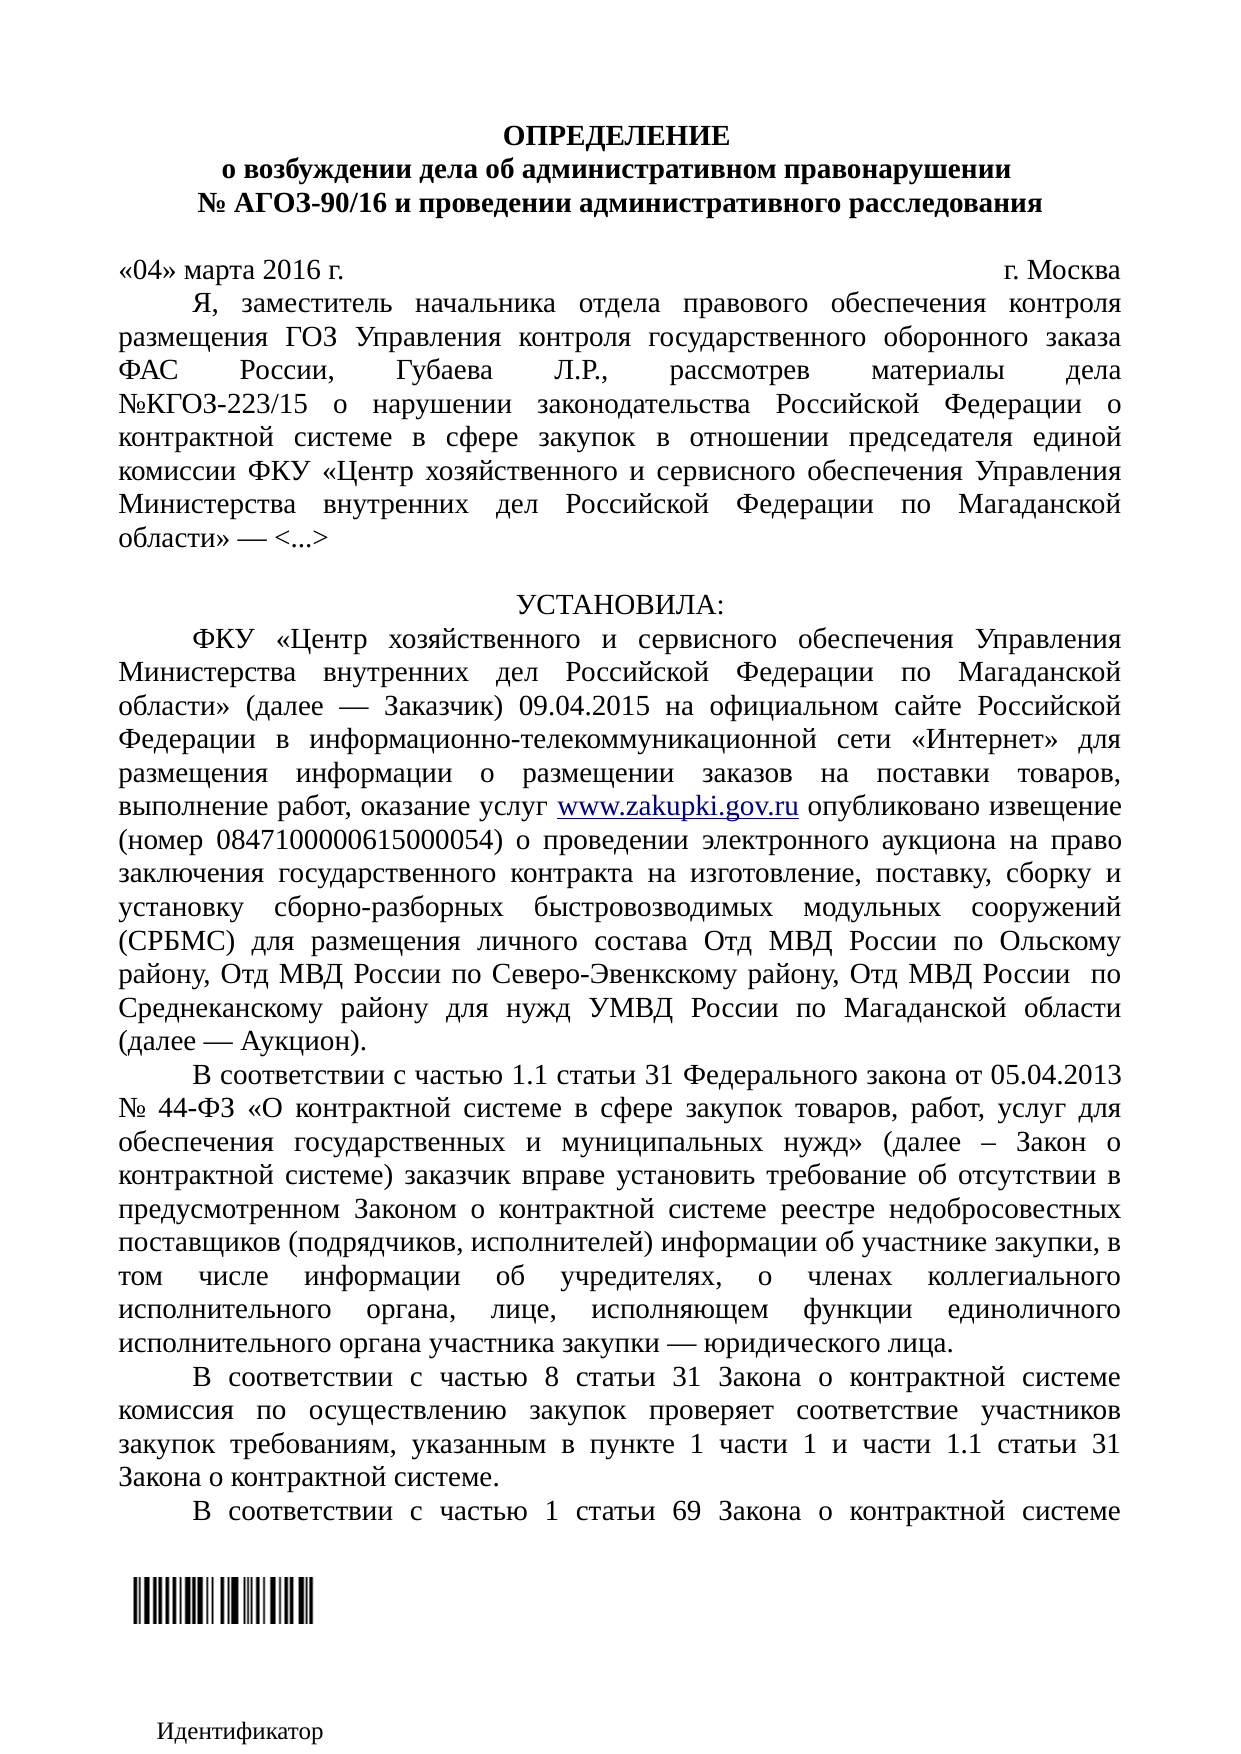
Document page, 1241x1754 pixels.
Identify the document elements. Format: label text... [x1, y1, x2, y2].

text о возбуждении дела об административном правонарушении [118, 152, 1122, 185]
text № АГОЗ-90/16 и проведении административного расследования [118, 185, 1122, 219]
text В соответствии с частью 8 статьи 31 Закона о контрактной системе комиссия по осуществлению закупок проверяет соответствие участников закупок требованиям, указанным в пункте 1 части 1 и части 1.1 статьи 31 Закона о контрактной системе. [118, 1359, 1122, 1493]
text Я, заместитель начальника отдела правового обеспечения контроля размещения ГОЗ Управления контроля государственного оборонного заказа ФАС России, Губаева Л.Р., рассмотрев материалы дела №КГОЗ-223/15 о нарушении законодательства Российской Федерации о контрактной системе в сфере закупок в отношении председателя единой комиссии ФКУ «Центр хозяйственного и сервисного обеспечения Управления Министерства внутренних дел Российской Федерации по Магаданской области» — <...> [118, 285, 1122, 554]
text ФКУ «Центр хозяйственного и сервисного обеспечения Управления Министерства внутренних дел Российской Федерации по Магаданской области» (далее — Заказчик) 09.04.2015 на официальном сайте Российской Федерации в информационно-телекоммуникационной сети «Интернет» для размещения информации о размещении заказов на поставки товаров, выполнение работ, оказание услуг www.zakupki.gov.ru опубликовано извещение (номер 0847100000615000054) о проведении электронного аукциона на право заключения государственного контракта на изготовление, поставку, сборку и установку сборно-разборных быстровозводимых модульных сооружений (СРБМС) для размещения личного состава Отд МВД России по Ольскому району, Отд МВД России по Северо-Эвенкскому району, Отд МВД России по Среднеканскому району для нужд УМВД России по Магаданской области (далее — Аукцион). [118, 621, 1122, 1057]
text ОПРЕДЕЛЕНИЕ [118, 118, 1122, 152]
picture [118, 1577, 331, 1624]
text В соответствии с частью 1 статьи 69 Закона о контрактной системе [118, 1493, 1122, 1526]
text В соответствии с частью 1.1 статьи 31 Федерального закона от 05.04.2013 № 44-ФЗ «О контрактной системе в сфере закупок товаров, работ, услуг для обеспечения государственных и муниципальных нужд» (далее – Закон о контрактной системе) заказчик вправе установить требование об отсутствии в предусмотренном Законом о контрактной системе реестре недобросовестных поставщиков (подрядчиков, исполнителей) информации об участнике закупки, в том числе информации об учредителях, о членах коллегиального исполнительного органа, лице, исполняющем функции единоличного исполнительного органа участника закупки — юридического лица. [118, 1057, 1122, 1359]
text «04» марта 2016 г. г. Москва [118, 252, 1122, 285]
text УСТАНОВИЛА: [118, 587, 1122, 621]
